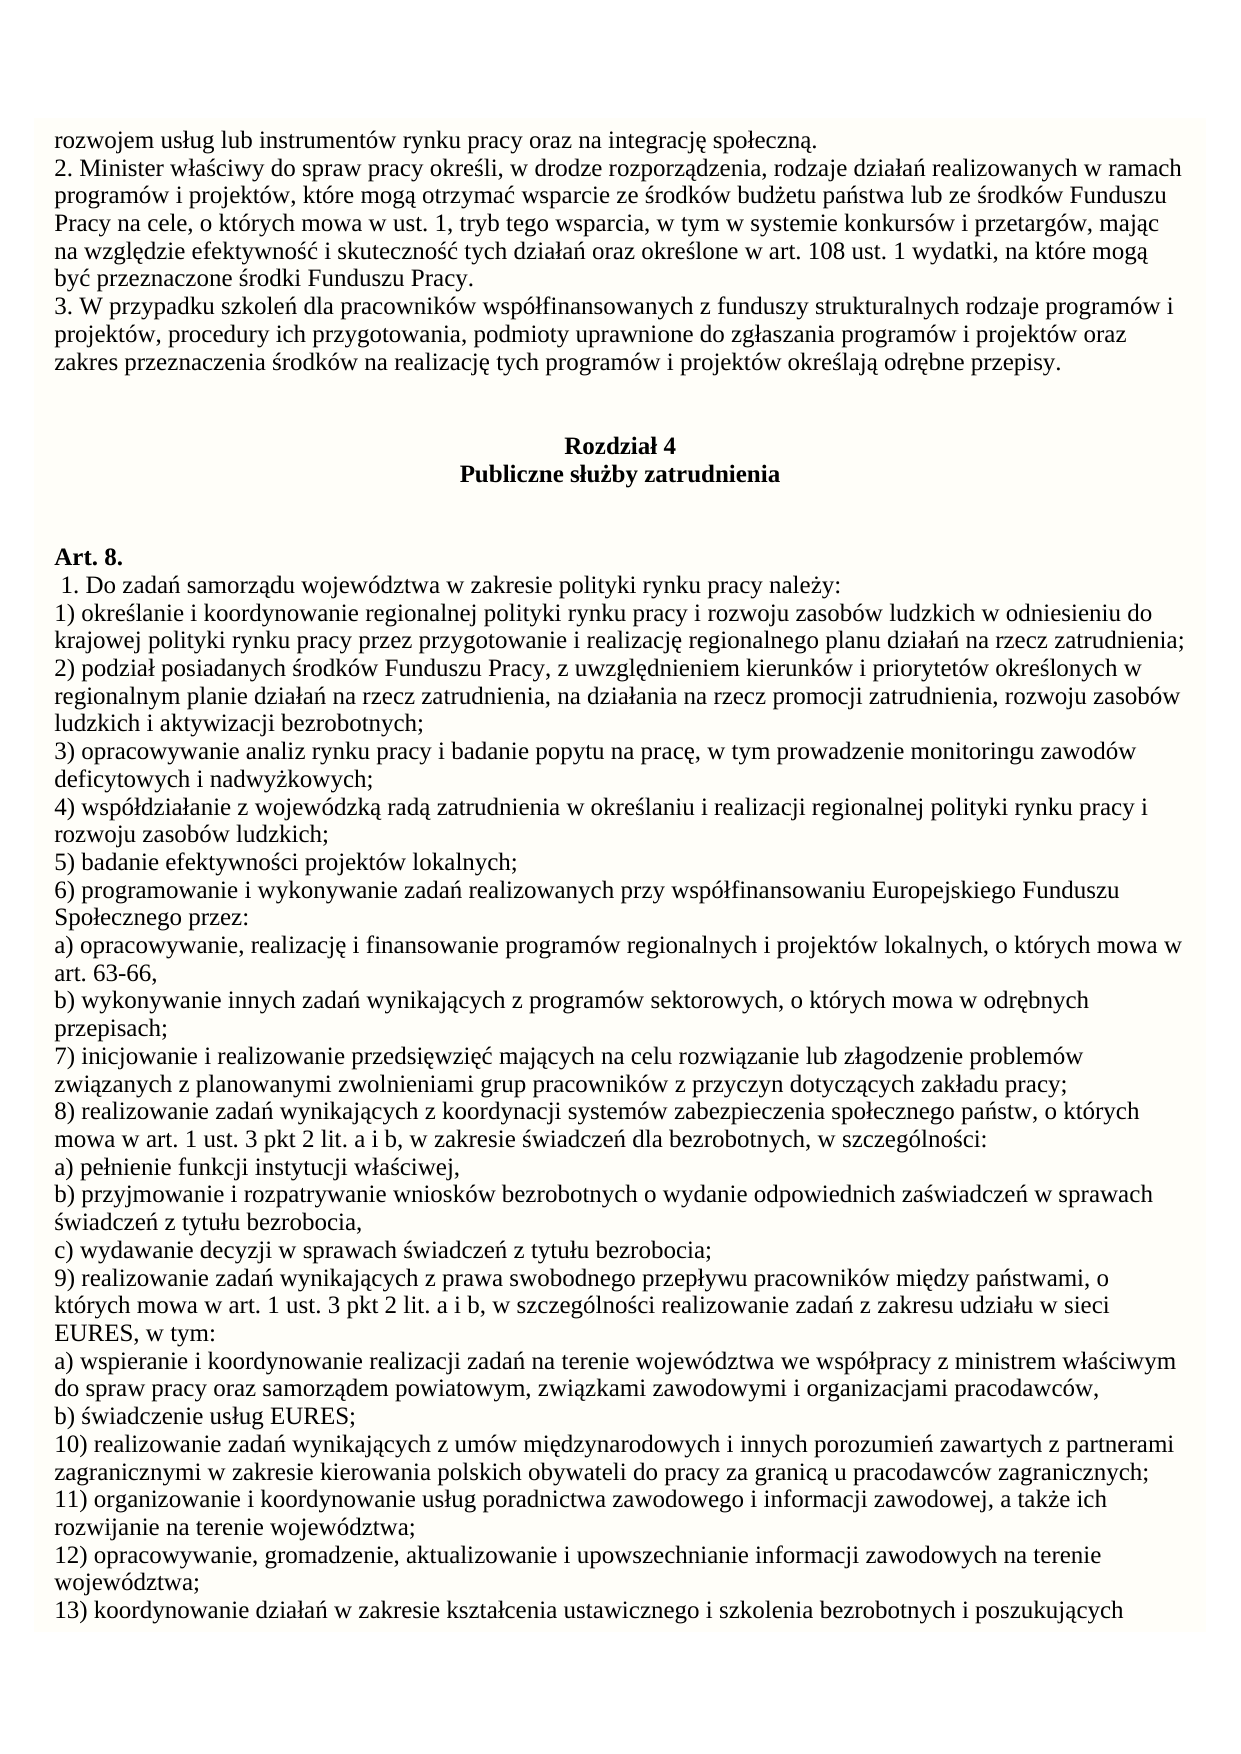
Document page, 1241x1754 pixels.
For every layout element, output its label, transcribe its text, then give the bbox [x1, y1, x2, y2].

table_header [1200, 118, 1206, 1632]
table_header [1194, 118, 1200, 1632]
table_header [40, 118, 46, 1632]
table_header rozwojem usług lub instrumentów rynku pracy oraz na integrację społeczną. 2. Minister właściwy do spraw pracy określi, w drodze rozporządzenia, rodzaje działań realizowanych w ramach programów i projektów, które mogą otrzymać wsparcie ze środków budżetu państwa lub ze środków Funduszu Pracy na cele, o których mowa w ust. 1, tryb tego wsparcia, w tym w systemie konkursów i przetargów, mając na względzie efektywność i skuteczność tych działań oraz określone w art. 108 ust. 1 wydatki, na które mogą być przeznaczone środki Funduszu Pracy. 3. W przypadku szkoleń dla pracowników współfinansowanych z funduszy strukturalnych rodzaje programów i projektów, procedury ich przygotowania, podmioty uprawnione do zgłaszania programów i projektów oraz zakres przeznaczenia środków na realizację tych programów i projektów określają odrębne przepisy. Rozdział 4 Publiczne służby zatrudnienia Art. 8. 1. Do zadań samorządu województwa w zakresie polityki rynku pracy należy: 1) określanie i koordynowanie regionalnej polityki rynku pracy i rozwoju zasobów ludzkich w odniesieniu do krajowej polityki rynku pracy przez przygotowanie i realizację regionalnego planu działań na rzecz zatrudnienia; 2) podział posiadanych środków Funduszu Pracy, z uwzględnieniem kierunków i priorytetów określonych w regionalnym planie działań na rzecz zatrudnienia, na działania na rzecz promocji zatrudnienia, rozwoju zasobów ludzkich i aktywizacji bezrobotnych; 3) opracowywanie analiz rynku pracy i badanie popytu na pracę, w tym prowadzenie monitoringu zawodów deficytowych i nadwyżkowych; 4) współdziałanie z wojewódzką radą zatrudnienia w określaniu i realizacji regionalnej polityki rynku pracy i rozwoju zasobów ludzkich; 5) badanie efektywności projektów lokalnych; 6) programowanie i wykonywanie zadań realizowanych przy współfinansowaniu Europejskiego Funduszu Społecznego przez: a) opracowywanie, realizację i finansowanie programów regionalnych i projektów lokalnych, o których mowa w art. 63-66, b) wykonywanie innych zadań wynikających z programów sektorowych, o których mowa w odrębnych przepisach; 7) inicjowanie i realizowanie przedsięwzięć mających na celu rozwiązanie lub złagodzenie problemów związanych z planowanymi zwolnieniami grup pracowników z przyczyn dotyczących zakładu pracy; 8) realizowanie zadań wynikających z koordynacji systemów zabezpieczenia społecznego państw, o których mowa w art. 1 ust. 3 pkt 2 lit. a i b, w zakresie świadczeń dla bezrobotnych, w szczególności: a) pełnienie funkcji instytucji właściwej, b) przyjmowanie i rozpatrywanie wniosków bezrobotnych o wydanie odpowiednich zaświadczeń w sprawach świadczeń z tytułu bezrobocia, c) wydawanie decyzji w sprawach świadczeń z tytułu bezrobocia; 9) realizowanie zadań wynikających z prawa swobodnego przepływu pracowników między państwami, o których mowa w art. 1 ust. 3 pkt 2 lit. a i b, w szczególności realizowanie zadań z zakresu udziału w sieci EURES, w tym: a) wspieranie i koordynowanie realizacji zadań na terenie województwa we współpracy z ministrem właściwym do spraw pracy oraz samorządem powiatowym, związkami zawodowymi i organizacjami pracodawców, b) świadczenie usług EURES; 10) realizowanie zadań wynikających z umów międzynarodowych i innych porozumień zawartych z partnerami zagranicznymi w zakresie kierowania polskich obywateli do pracy za granicą u pracodawców zagranicznych; 11) organizowanie i koordynowanie usług poradnictwa zawodowego i informacji zawodowej, a także ich rozwijanie na terenie województwa; 12) opracowywanie, gromadzenie, aktualizowanie i upowszechnianie informacji zawodowych na terenie województwa; 13) koordynowanie działań w zakresie kształcenia ustawicznego i szkolenia bezrobotnych i poszukujących [46, 118, 1194, 1632]
table_header [34, 118, 40, 1632]
